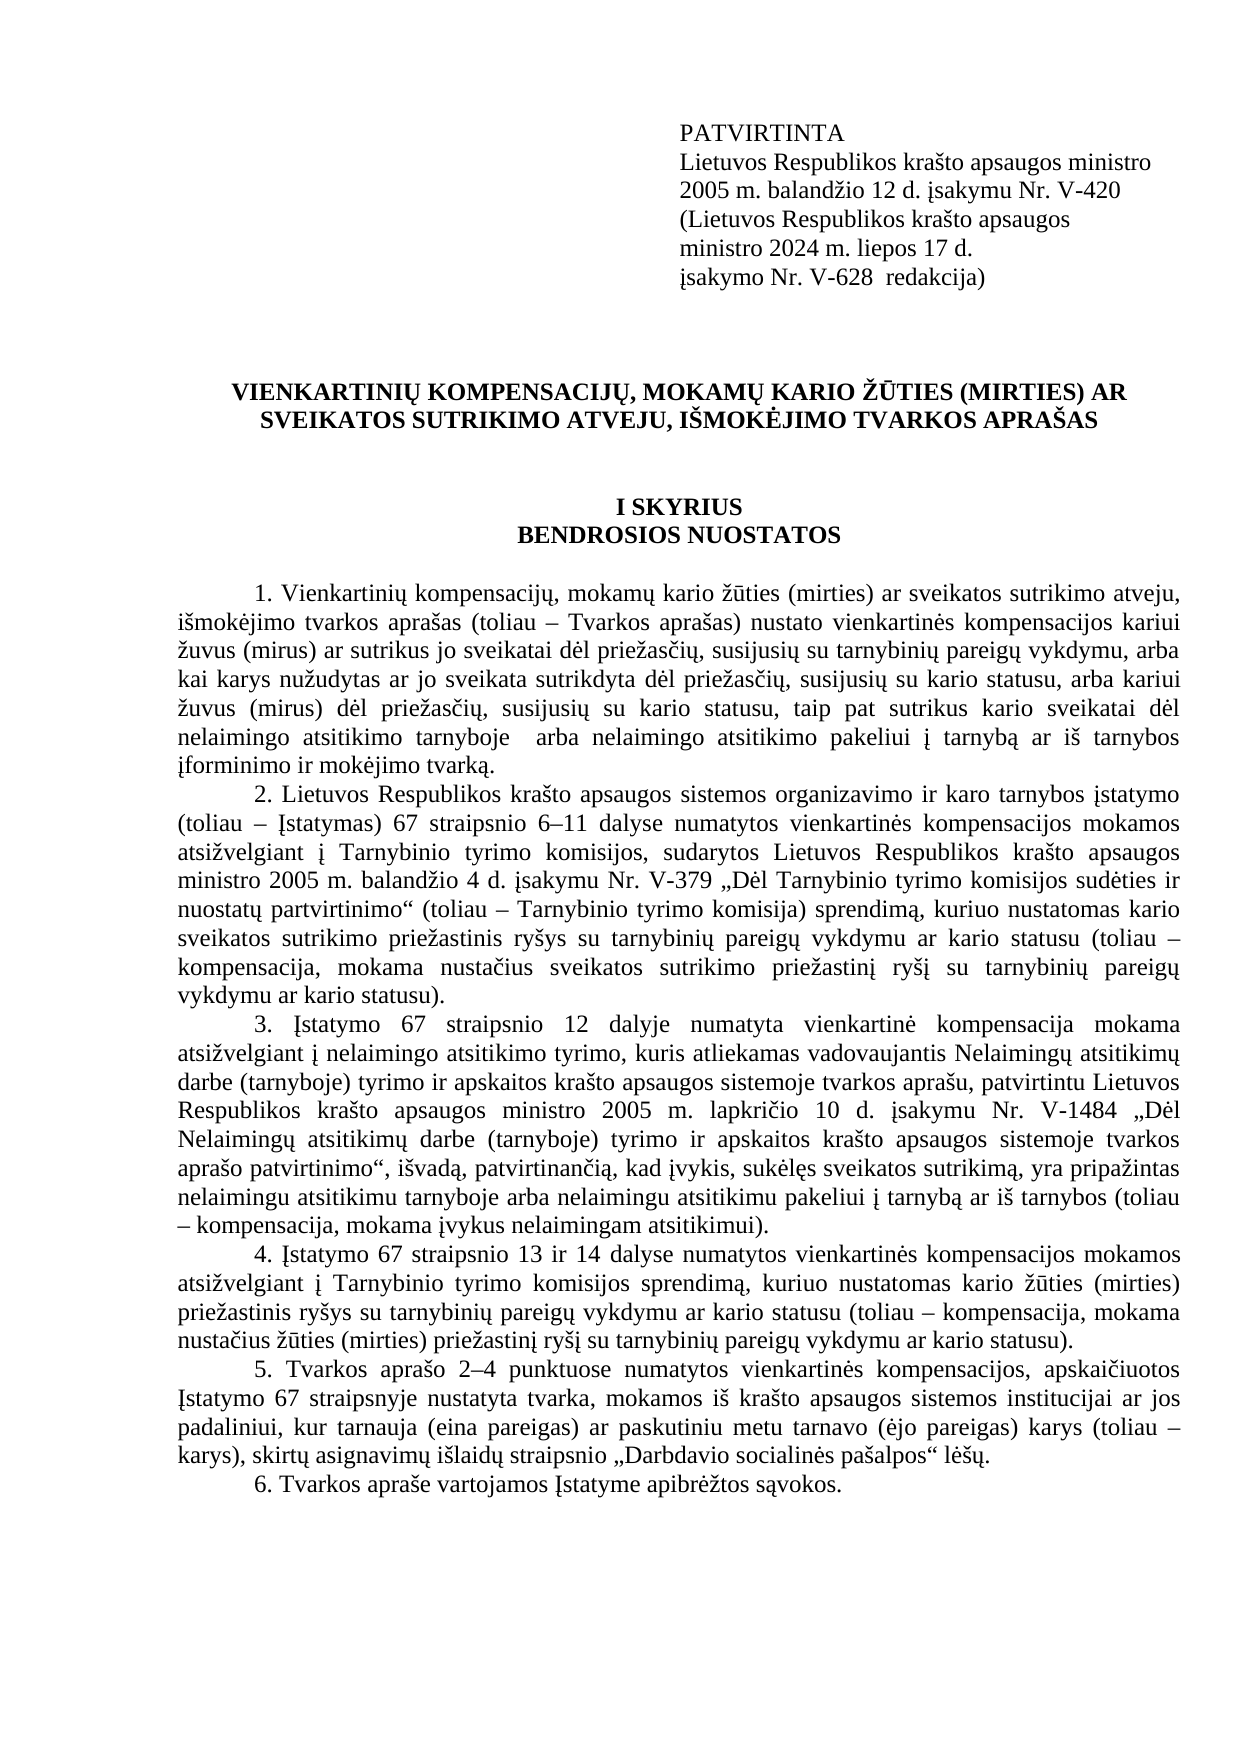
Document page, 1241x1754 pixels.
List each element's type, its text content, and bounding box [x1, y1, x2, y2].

text 2. Lietuvos Respublikos krašto apsaugos sistemos organizavimo ir karo tarnybos įstatymo (toliau – Įstatymas) 67 straipsnio 6–11 dalyse numatytos vienkartinės kompensacijos mokamos atsižvelgiant į Tarnybinio tyrimo komisijos, sudarytos Lietuvos Respublikos krašto apsaugos ministro 2005 m. balandžio 4 d. įsakymu Nr. V-379 „Dėl Tarnybinio tyrimo komisijos sudėties ir nuostatų partvirtinimo“ (toliau – Tarnybinio tyrimo komisija) sprendimą, kuriuo nustatomas kario sveikatos sutrikimo priežastinis ryšys su tarnybinių pareigų vykdymu ar kario statusu (toliau – kompensacija, mokama nustačius sveikatos sutrikimo priežastinį ryšį su tarnybinių pareigų vykdymu ar kario statusu). [177, 779, 1181, 1009]
text Bendrosios nuostatos [177, 521, 1181, 549]
text (Lietuvos Respublikos krašto apsaugos [177, 204, 1181, 233]
text 4. Įstatymo 67 straipsnio 13 ir 14 dalyse numatytos vienkartinės kompensacijos mokamos atsižvelgiant į Tarnybinio tyrimo komisijos sprendimą, kuriuo nustatomas kario žūties (mirties) priežastinis ryšys su tarnybinių pareigų vykdymu ar kario statusu (toliau – kompensacija, mokama nustačius žūties (mirties) priežastinį ryšį su tarnybinių pareigų vykdymu ar kario statusu). [177, 1239, 1181, 1354]
text ministro 2024 m. liepos 17 d. [177, 233, 1181, 262]
text 1. Vienkartinių kompensacijų, mokamų kario žūties (mirties) ar sveikatos sutrikimo atveju, išmokėjimo tvarkos aprašas (toliau – Tvarkos aprašas) nustato vienkartinės kompensacijos kariui žuvus (mirus) ar sutrikus jo sveikatai dėl priežasčių, susijusių su tarnybinių pareigų vykdymu, arba kai karys nužudytas ar jo sveikata sutrikdyta dėl priežasčių, susijusių su kario statusu, arba kariui žuvus (mirus) dėl priežasčių, susijusių su kario statusu, taip pat sutrikus kario sveikatai dėl nelaimingo atsitikimo tarnyboje arba nelaimingo atsitikimo pakeliui į tarnybą ar iš tarnybos įforminimo ir mokėjimo tvarką. [177, 578, 1181, 779]
text įsakymo Nr. V-628 redakcija) [177, 262, 1181, 291]
text PATVIRTINTA [177, 118, 1181, 147]
text 2005 m. balandžio 12 d. įsakymu Nr. V-420 [177, 176, 1181, 204]
text VIENKARTINIŲ KOMPENSACIJŲ, MOKAMŲ KARIO ŽŪTIES (MIRTIES) AR SVEIKATOS SUTRIKIMO ATVEJU, IŠMOKĖJIMO TVARKOS APRAŠAS [177, 377, 1181, 434]
text Lietuvos Respublikos krašto apsaugos ministro [177, 147, 1181, 176]
text 5. Tvarkos aprašo 2–4 punktuose numatytos vienkartinės kompensacijos, apskaičiuotos Įstatymo 67 straipsnyje nustatyta tvarka, mokamos iš krašto apsaugos sistemos institucijai ar jos padaliniui, kur tarnauja (eina pareigas) ar paskutiniu metu tarnavo (ėjo pareigas) karys (toliau – karys), skirtų asignavimų išlaidų straipsnio „Darbdavio socialinės pašalpos“ lėšų. [177, 1354, 1181, 1469]
text 6. Tvarkos apraše vartojamos Įstatyme apibrėžtos sąvokos. [177, 1469, 1181, 1498]
text I SKYRIUS [177, 492, 1181, 521]
text 3. Įstatymo 67 straipsnio 12 dalyje numatyta vienkartinė kompensacija mokama atsižvelgiant į nelaimingo atsitikimo tyrimo, kuris atliekamas vadovaujantis Nelaimingų atsitikimų darbe (tarnyboje) tyrimo ir apskaitos krašto apsaugos sistemoje tvarkos aprašu, patvirtintu Lietuvos Respublikos krašto apsaugos ministro 2005 m. lapkričio 10 d. įsakymu Nr. V-1484 „Dėl Nelaimingų atsitikimų darbe (tarnyboje) tyrimo ir apskaitos krašto apsaugos sistemoje tvarkos aprašo patvirtinimo“, išvadą, patvirtinančią, kad įvykis, sukėlęs sveikatos sutrikimą, yra pripažintas nelaimingu atsitikimu tarnyboje arba nelaimingu atsitikimu pakeliui į tarnybą ar iš tarnybos (toliau – kompensacija, mokama įvykus nelaimingam atsitikimui). [177, 1009, 1181, 1239]
